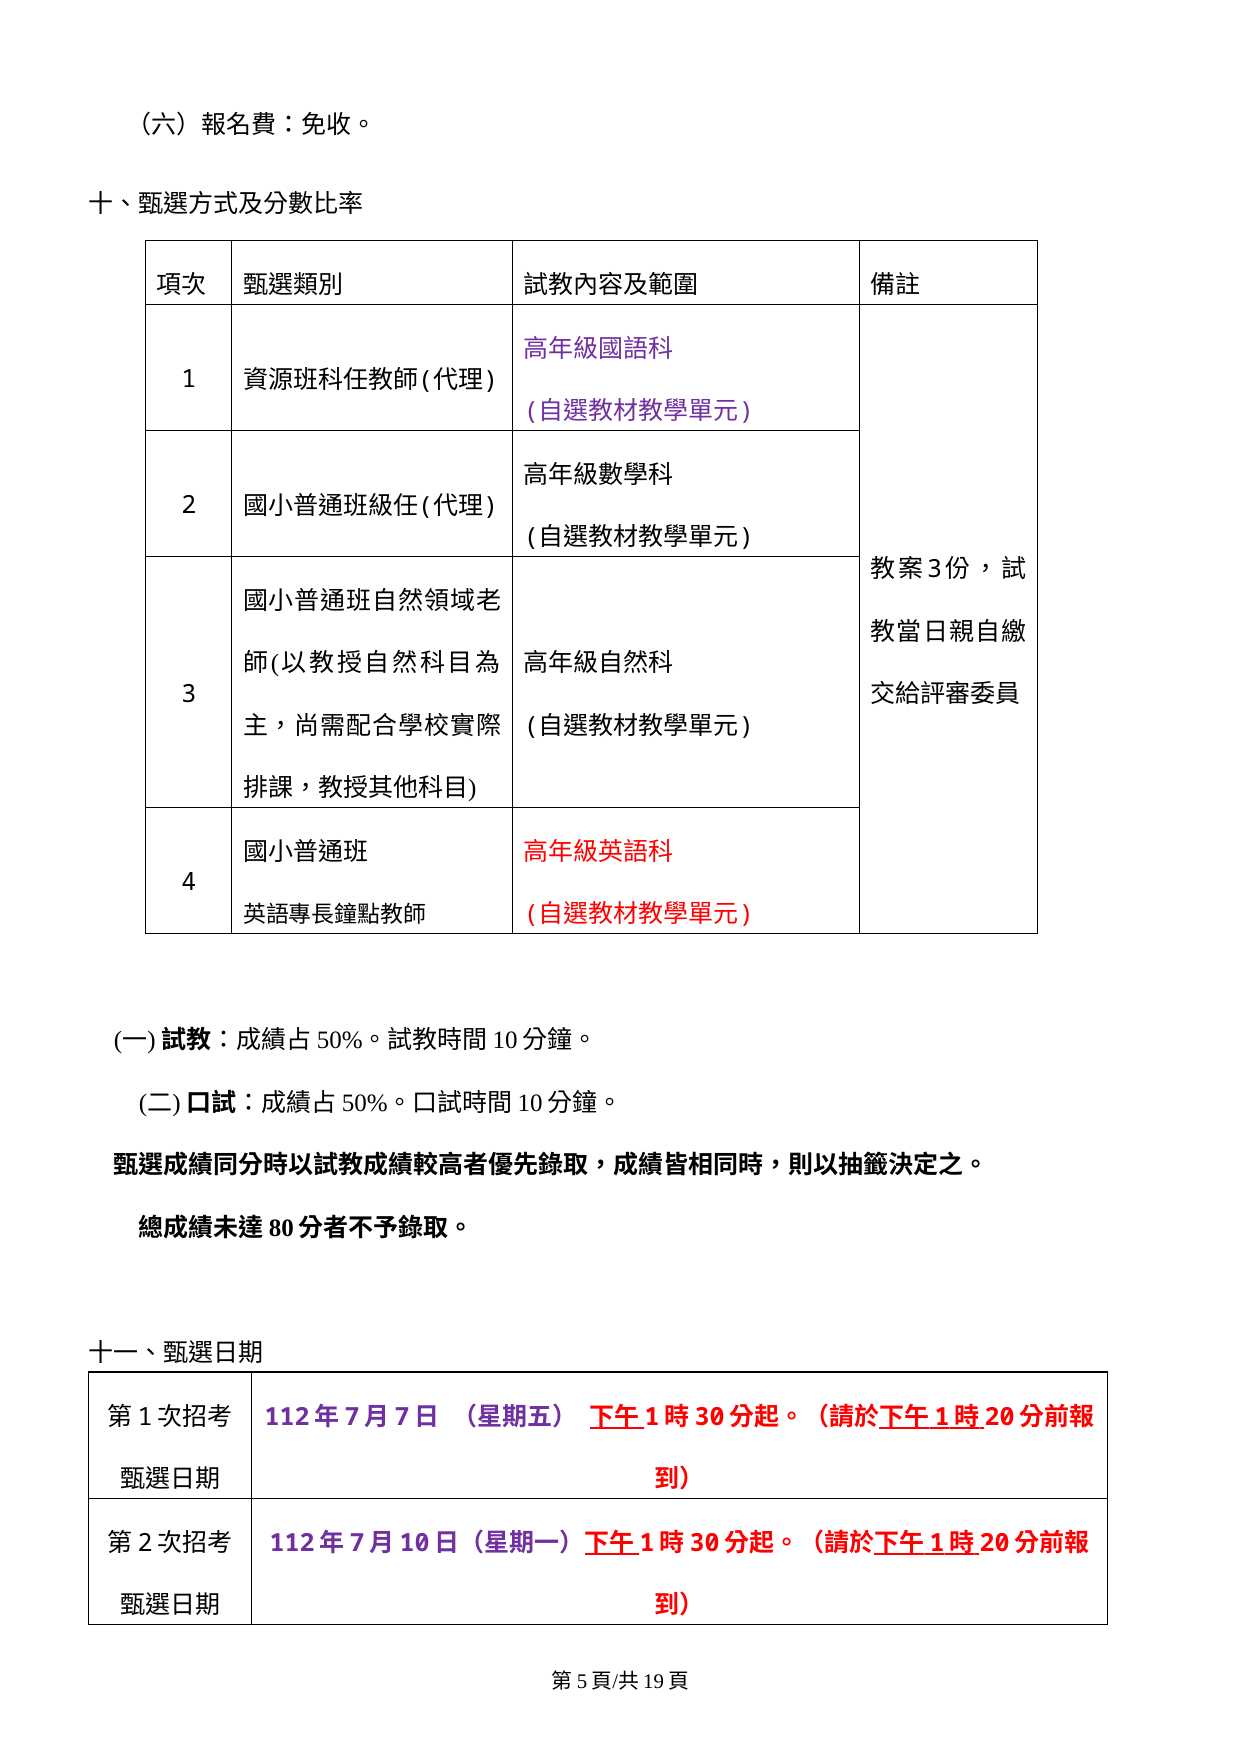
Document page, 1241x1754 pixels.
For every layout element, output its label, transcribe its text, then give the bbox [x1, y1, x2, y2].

text （六）報名費：免收。 [126, 81, 1152, 143]
table_cell 4 [146, 808, 231, 933]
table_header 甄選類別 [232, 241, 512, 304]
table_cell 資源班科任教師(代理) [232, 305, 512, 430]
table_cell 教案3份，試教當日親自繳交給評審委員 [860, 305, 1037, 933]
text 十一、甄選日期 [89, 1309, 1152, 1371]
text 總成績未達80分者不予錄取。 [139, 1184, 1152, 1246]
table_header 第1次招考甄選日期 [89, 1373, 251, 1497]
table_cell 1 [146, 305, 231, 430]
table_cell 高年級國語科 (自選教材教學單元) [513, 305, 859, 430]
table_cell 高年級英語科 (自選教材教學單元) [513, 808, 859, 933]
table_header 項次 [146, 241, 231, 304]
table_cell 高年級數學科 (自選教材教學單元) [513, 431, 859, 556]
text (一) 試教：成績占50%。試教時間10分鐘。 [89, 996, 1152, 1059]
text (二) 口試：成績占50%。口試時間10分鐘。 [139, 1059, 1152, 1121]
text 甄選成績同分時以試教成績較高者優先錄取，成績皆相同時，則以抽籤決定之。 [89, 1121, 1152, 1184]
table_header 備註 [860, 241, 1037, 304]
table_cell 高年級自然科 (自選教材教學單元) [513, 557, 859, 807]
table_header 試教內容及範圍 [513, 241, 859, 304]
table_cell 112年7月10日（星期一）下午1時30分起。（請於下午1時20分前報到） [252, 1499, 1107, 1623]
table_cell 國小普通班自然領域老師(以教授自然科目為主，尚需配合學校實際排課，教授其他科目) [232, 557, 512, 807]
table_cell 國小普通班級任(代理) [232, 431, 512, 556]
text 十、甄選方式及分數比率 [89, 160, 1152, 223]
table_header 112年7月7日 （星期五） 下午1時30分起。（請於下午1時20分前報到） [252, 1373, 1107, 1497]
table_cell 2 [146, 431, 231, 556]
table_cell 第2次招考甄選日期 [89, 1499, 251, 1623]
table_cell 3 [146, 557, 231, 807]
table_cell 國小普通班 英語專長鐘點教師 [232, 808, 512, 933]
